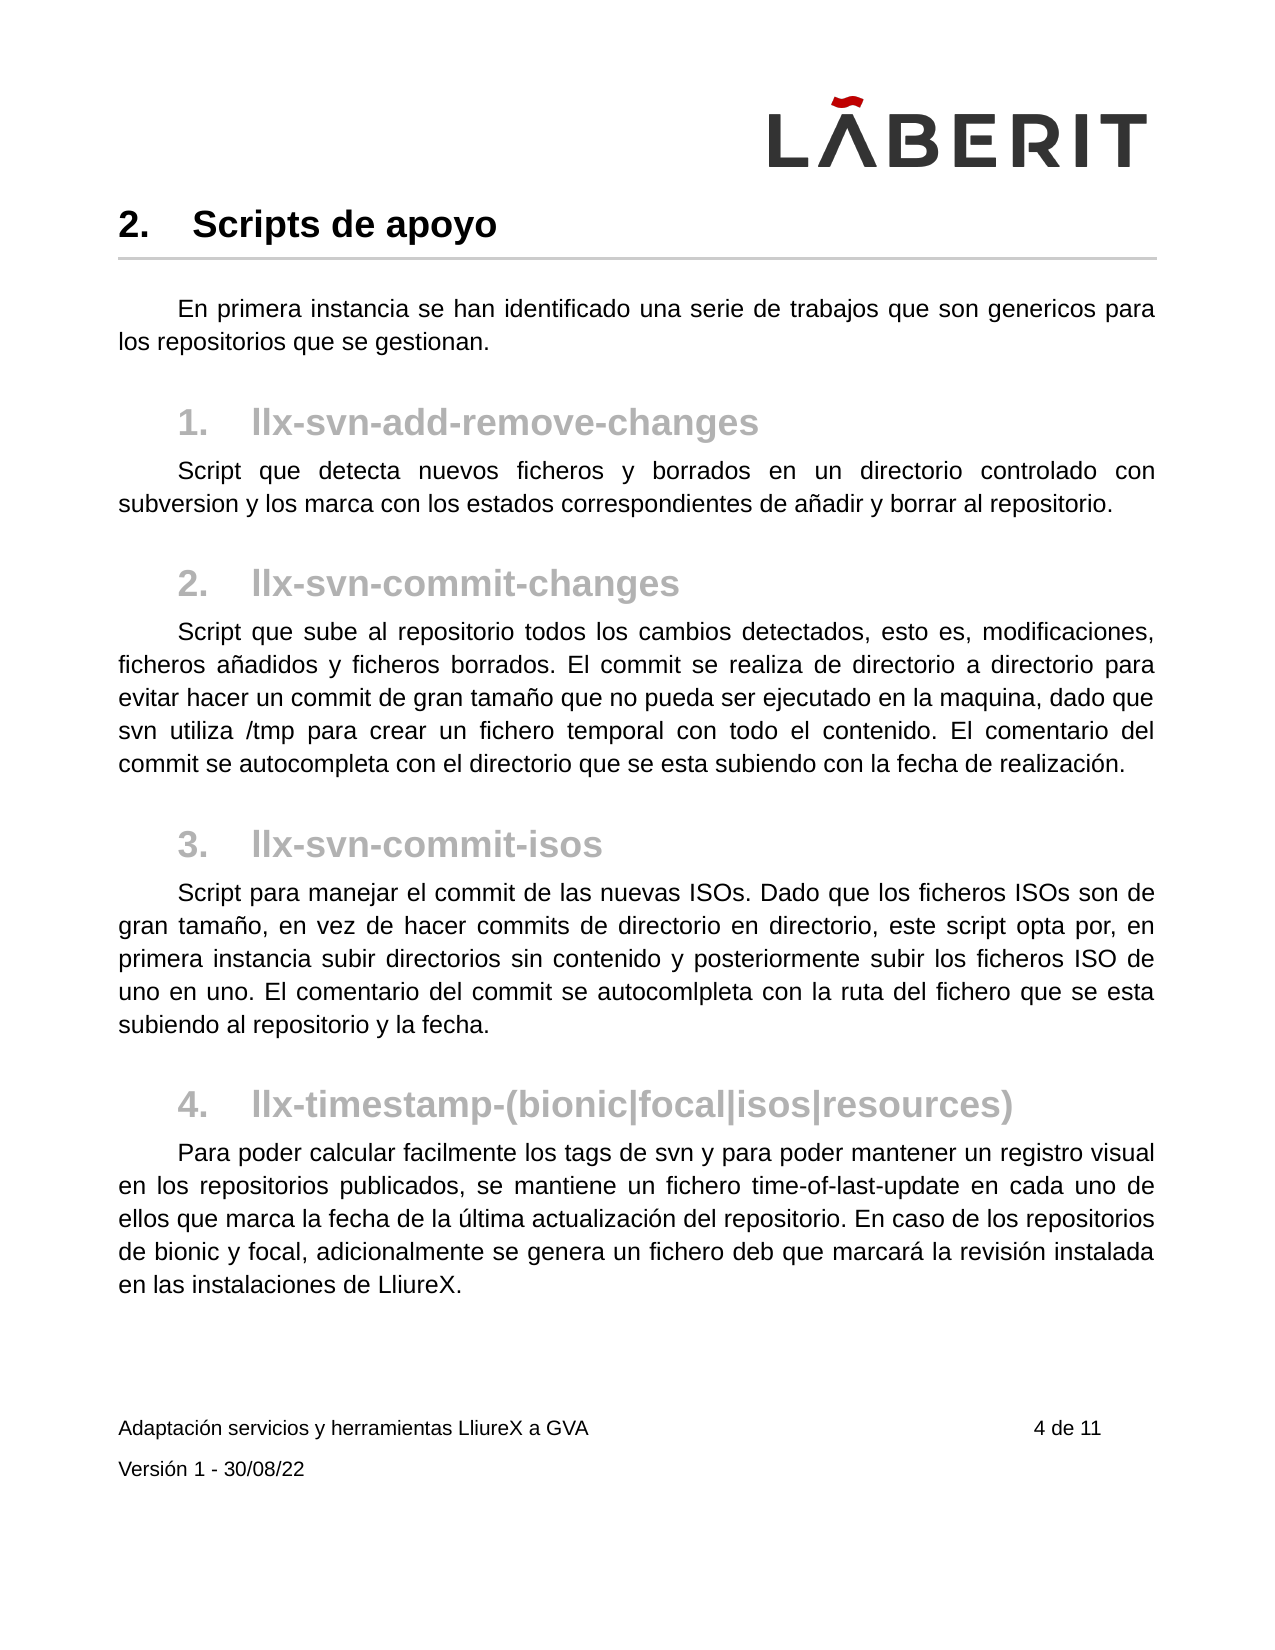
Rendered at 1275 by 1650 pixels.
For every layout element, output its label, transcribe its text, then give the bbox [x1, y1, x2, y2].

text Para poder calcular facilmente los tags de svn y para poder mantener un registro visual en los repositorios publicados, se mantiene un fichero time-of-last-update en cada uno de ellos que marca la fecha de la última actualización del repositorio. En caso de los repositorios de bionic y focal, adicionalmente se genera un fichero deb que marcará la revisión instalada en las instalaciones de LliureX. [118, 1138, 1157, 1299]
text Script que sube al repositorio todos los cambios detectados, esto es, modificaciones, ficheros añadidos y ficheros borrados. El commit se realiza de directorio a directorio para evitar hacer un commit de gran tamaño que no pueda ser ejecutado en la maquina, dado que svn utiliza /tmp para crear un fichero temporal con todo el contenido. El comentario del commit se autocompleta con el directorio que se esta subiendo con la fecha de realización. [118, 617, 1157, 778]
text En primera instancia se han identificado una serie de trabajos que son genericos para los repositorios que se gestionan. [118, 294, 1157, 356]
subtitle llx-timestamp-(bionic|focal|isos|resources) [177, 1082, 1157, 1126]
text Script que detecta nuevos ficheros y borrados en un directorio controlado con subversion y los marca con los estados correspondientes de añadir y borrar al repositorio. [118, 456, 1157, 517]
text Script para manejar el commit de las nuevas ISOs. Dado que los ficheros ISOs son de gran tamaño, en vez de hacer commits de directorio en directorio, este script opta por, en primera instancia subir directorios sin contenido y posteriormente subir los ficheros ISO de uno en uno. El comentario del commit se autocomlpleta con la ruta del fichero que se esta subiendo al repositorio y la fecha. [118, 878, 1157, 1038]
subtitle llx-svn-commit-changes [177, 561, 1157, 604]
picture [769, 96, 1147, 167]
subtitle llx-svn-commit-isos [177, 822, 1157, 865]
subtitle llx-svn-add-remove-changes [177, 400, 1157, 443]
subtitle Scripts de apoyo [118, 202, 1157, 257]
